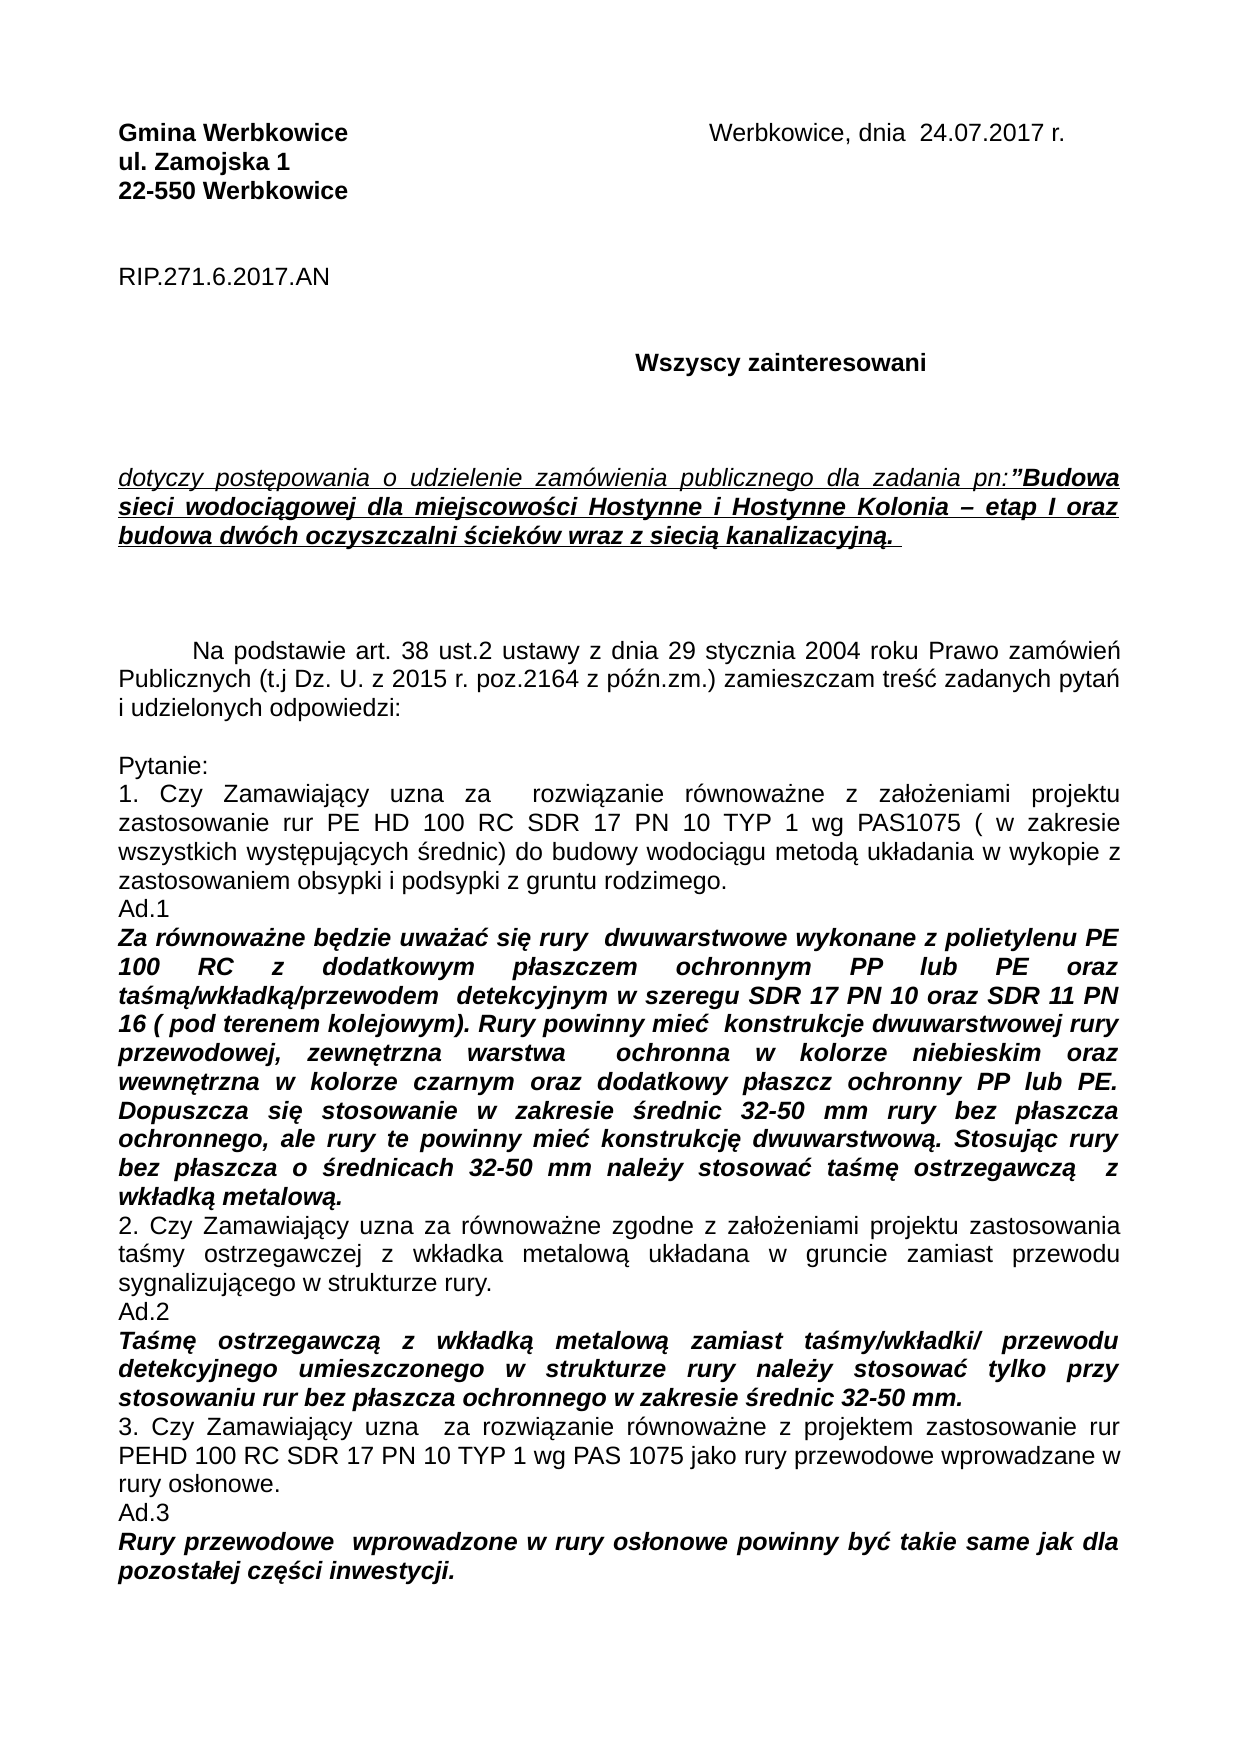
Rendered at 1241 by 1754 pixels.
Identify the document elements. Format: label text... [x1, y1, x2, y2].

text Rury przewodowe wprowadzone w rury osłonowe powinny być takie same jak dla pozostałej części inwestycji. [118, 1527, 1122, 1584]
text Gmina Werbkowice Werbkowice, dnia 24.07.2017 r. [118, 118, 1122, 147]
text ul. Zamojska 1 [118, 147, 1122, 176]
text Ad.1 [118, 894, 1122, 923]
text Pytanie: [118, 751, 1122, 779]
text 1. Czy Zamawiający uzna za rozwiązanie równoważne z założeniami projektu zastosowanie rur PE HD 100 RC SDR 17 PN 10 TYP 1 wg PAS1075 ( w zakresie wszystkich występujących średnic) do budowy wodociągu metodą układania w wykopie z zastosowaniem obsypki i podsypki z gruntu rodzimego. [118, 779, 1122, 894]
text Ad.2 [118, 1297, 1122, 1326]
text 22-550 Werbkowice [118, 176, 1122, 204]
text 3. Czy Zamawiający uzna za rozwiązanie równoważne z projektem zastosowanie rur PEHD 100 RC SDR 17 PN 10 TYP 1 wg PAS 1075 jako rury przewodowe wprowadzane w rury osłonowe. [118, 1412, 1122, 1498]
text Za równoważne będzie uważać się rury dwuwarstwowe wykonane z polietylenu PE 100 RC z dodatkowym płaszczem ochronnym PP lub PE oraz taśmą/wkładką/przewodem detekcyjnym w szeregu SDR 17 PN 10 oraz SDR 11 PN 16 ( pod terenem kolejowym). Rury powinny mieć konstrukcje dwuwarstwowej rury przewodowej, zewnętrzna warstwa ochronna w kolorze niebieskim oraz wewnętrzna w kolorze czarnym oraz dodatkowy płaszcz ochronny PP lub PE. Dopuszcza się stosowanie w zakresie średnic 32-50 mm rury bez płaszcza ochronnego, ale rury te powinny mieć konstrukcję dwuwarstwową. Stosując rury bez płaszcza o średnicach 32-50 mm należy stosować taśmę ostrzegawczą z wkładką metalową. [118, 923, 1122, 1211]
text Ad.3 [118, 1498, 1122, 1527]
text RIP.271.6.2017.AN [118, 262, 1122, 291]
text Wszyscy zainteresowani [118, 348, 1122, 377]
text Na podstawie art. 38 ust.2 ustawy z dnia 29 stycznia 2004 roku Prawo zamówień Publicznych (t.j Dz. U. z 2015 r. poz.2164 z późn.zm.) zamieszczam treść zadanych pytań i udzielonych odpowiedzi: [118, 636, 1122, 722]
text dotyczy postępowania o udzielenie zamówienia publicznego dla zadania pn:”Budowa sieci wodociągowej dla miejscowości Hostynne i Hostynne Kolonia – etap I oraz budowa dwóch oczyszczalni ścieków wraz z siecią kanalizacyjną. [118, 463, 1122, 549]
text Taśmę ostrzegawczą z wkładką metalową zamiast taśmy/wkładki/ przewodu detekcyjnego umieszczonego w strukturze rury należy stosować tylko przy stosowaniu rur bez płaszcza ochronnego w zakresie średnic 32-50 mm. [118, 1326, 1122, 1412]
text 2. Czy Zamawiający uzna za równoważne zgodne z założeniami projektu zastosowania taśmy ostrzegawczej z wkładka metalową układana w gruncie zamiast przewodu sygnalizującego w strukturze rury. [118, 1211, 1122, 1297]
